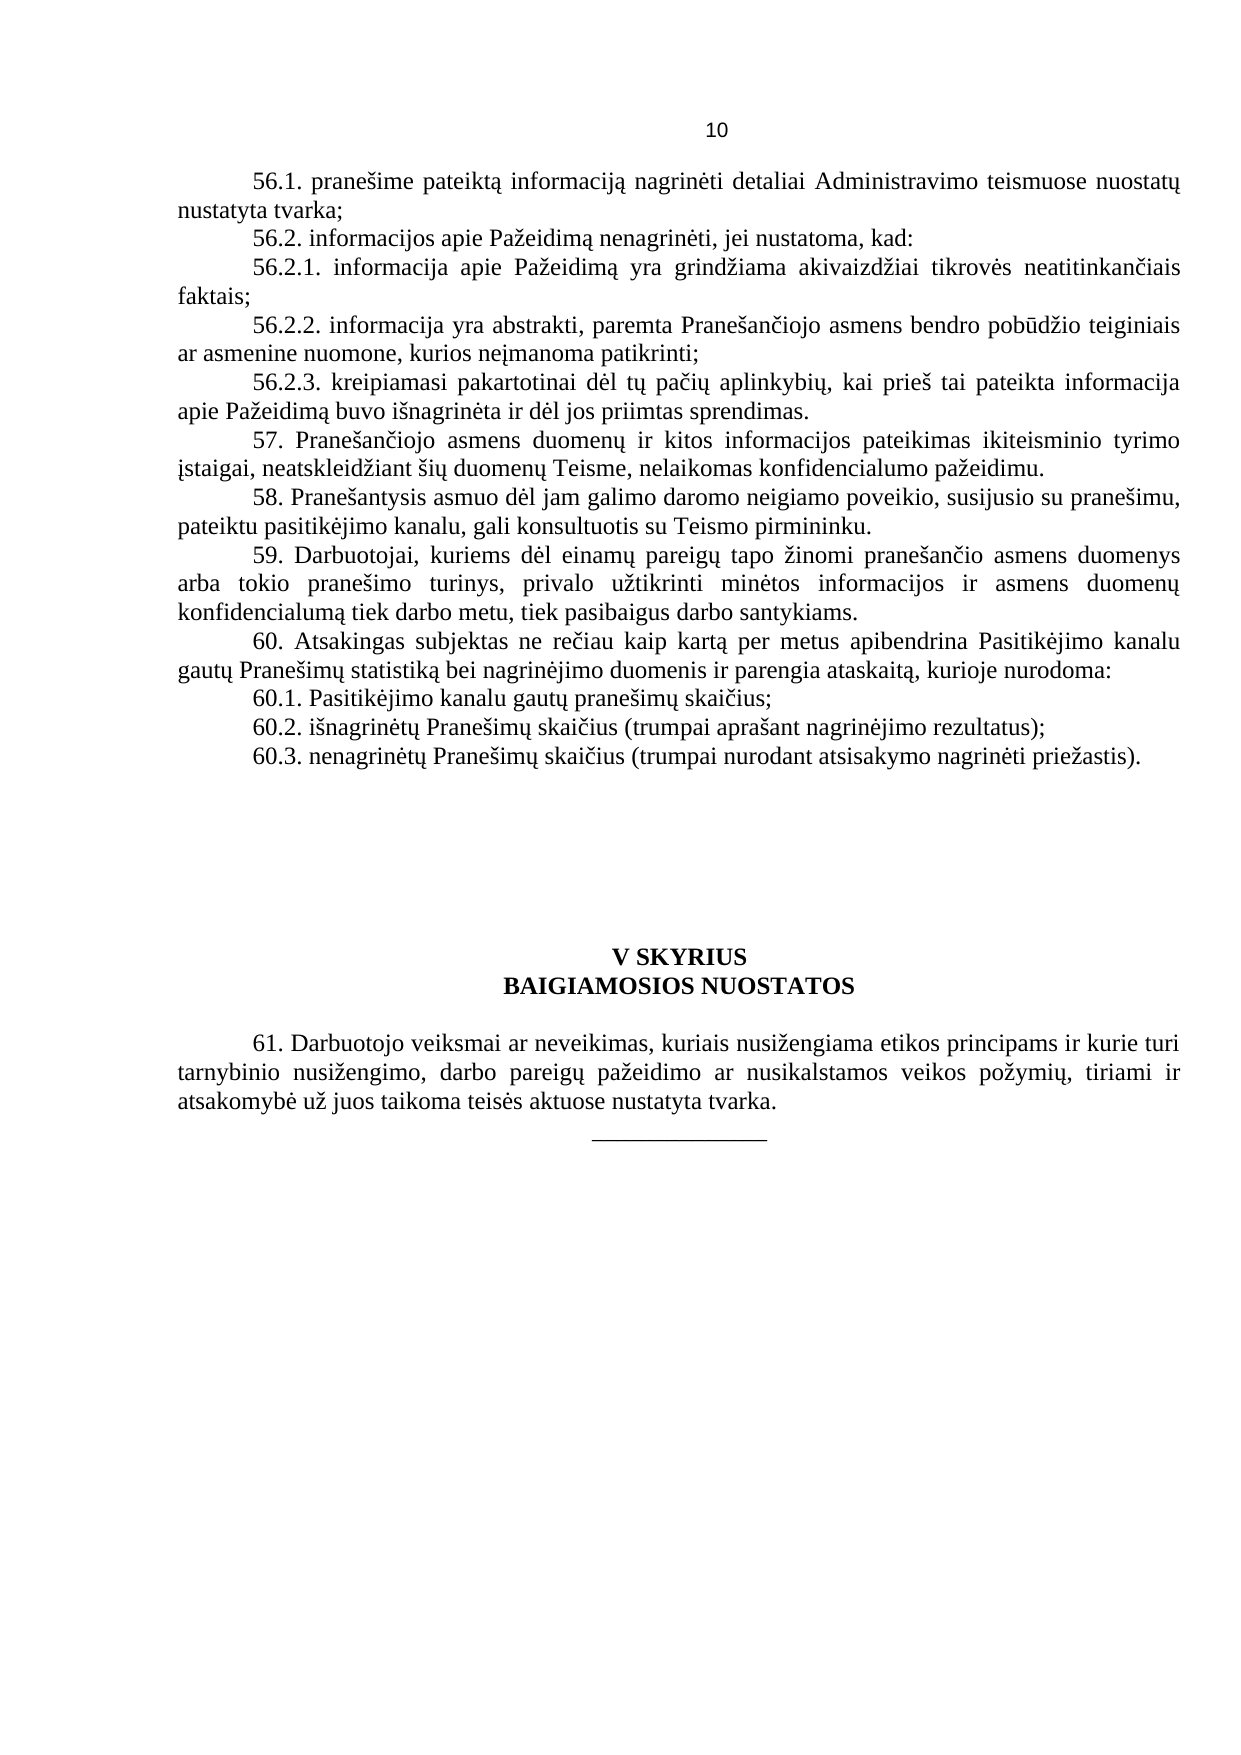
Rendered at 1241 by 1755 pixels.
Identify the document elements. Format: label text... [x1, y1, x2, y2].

text 59. Darbuotojai, kuriems dėl einamų pareigų tapo žinomi pranešančio asmens duomenys arba tokio pranešimo turinys, privalo užtikrinti minėtos informacijos ir asmens duomenų konfidencialumą tiek darbo metu, tiek pasibaigus darbo santykiams. [177, 540, 1181, 626]
text 56.2.3. kreipiamasi pakartotinai dėl tų pačių aplinkybių, kai prieš tai pateikta informacija apie Pažeidimą buvo išnagrinėta ir dėl jos priimtas sprendimas. [177, 367, 1181, 425]
text 60. Atsakingas subjektas ne rečiau kaip kartą per metus apibendrina Pasitikėjimo kanalu gautų Pranešimų statistiką bei nagrinėjimo duomenis ir parengia ataskaitą, kurioje nurodoma: [177, 626, 1181, 683]
text 58. Pranešantysis asmuo dėl jam galimo daromo neigiamo poveikio, susijusio su pranešimu, pateiktu pasitikėjimo kanalu, gali konsultuotis su Teismo pirmininku. [177, 482, 1181, 540]
text 61. Darbuotojo veiksmai ar neveikimas, kuriais nusižengiama etikos principams ir kurie turi tarnybinio nusižengimo, darbo pareigų pažeidimo ar nusikalstamos veikos požymių, tiriami ir atsakomybė už juos taikoma teisės aktuose nustatyta tvarka. [177, 1028, 1181, 1115]
text V SKYRIUS [177, 942, 1181, 971]
text BAIGIAMOSIOS NUOSTATOS [177, 971, 1181, 1000]
text 60.1. Pasitikėjimo kanalu gautų pranešimų skaičius; [177, 683, 1181, 712]
text 60.2. išnagrinėtų Pranešimų skaičius (trumpai aprašant nagrinėjimo rezultatus); [177, 712, 1181, 741]
text 57. Pranešančiojo asmens duomenų ir kitos informacijos pateikimas ikiteisminio tyrimo įstaigai, neatskleidžiant šių duomenų Teisme, nelaikomas konfidencialumo pažeidimu. [177, 425, 1181, 482]
text 60.3. nenagrinėtų Pranešimų skaičius (trumpai nurodant atsisakymo nagrinėti priežastis). [177, 741, 1181, 770]
text 56.2.2. informacija yra abstrakti, paremta Pranešančiojo asmens bendro pobūdžio teiginiais ar asmenine nuomone, kurios neįmanoma patikrinti; [177, 310, 1181, 367]
text ______________ [177, 1115, 1181, 1143]
text 56.2. informacijos apie Pažeidimą nenagrinėti, jei nustatoma, kad: [177, 223, 1181, 252]
text 56.1. pranešime pateiktą informaciją nagrinėti detaliai Administravimo teismuose nuostatų nustatyta tvarka; [177, 166, 1181, 223]
text 56.2.1. informacija apie Pažeidimą yra grindžiama akivaizdžiai tikrovės neatitinkančiais faktais; [177, 252, 1181, 310]
